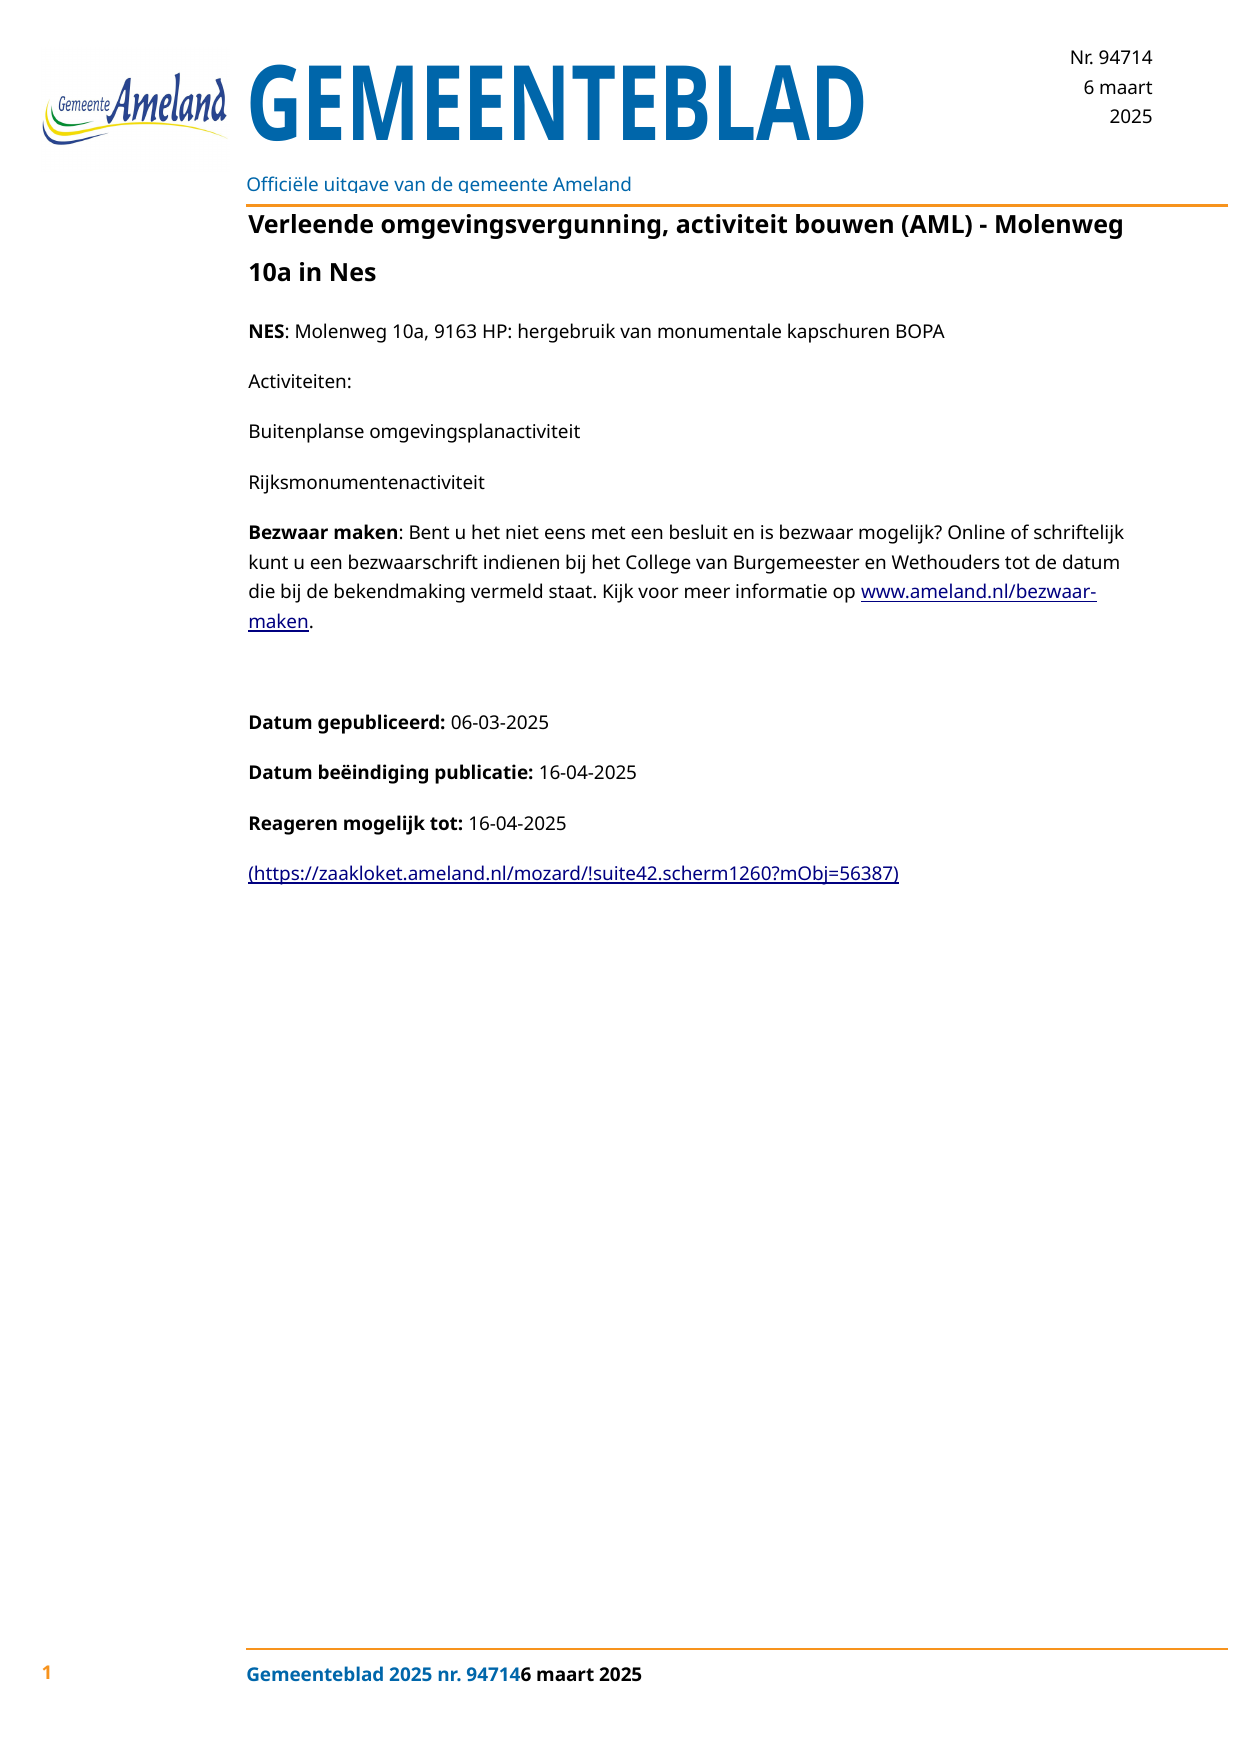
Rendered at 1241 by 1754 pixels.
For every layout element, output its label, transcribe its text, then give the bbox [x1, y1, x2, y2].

text Verleende omgevingsvergunning, activiteit bouwen (AML) - Molenweg 10a in Nes [248, 207, 1152, 288]
picture [41, 47, 231, 172]
text (https://zaakloket.ameland.nl/mozard/!suite42.scherm1260?mObj=56387) [248, 860, 1152, 886]
text Buitenplanse omgevingsplanactiviteit [248, 419, 1152, 444]
text Activiteiten: [248, 368, 1152, 394]
text Datum gepubliceerd: 06-03-2025 [248, 709, 1152, 735]
text Datum beëindiging publicatie: 16-04-2025 [248, 759, 1152, 785]
text Bezwaar maken: Bent u het niet eens met een besluit en is bezwaar mogelijk? Online of schriftelijk kunt u een bezwaarschrift indienen bij het College van Burgemeester en Wethouders tot de datum die bij de bekendmaking vermeld staat. Kijk voor meer informatie op www.ameland.nl/bezwaar-maken. [248, 519, 1152, 634]
text Rijksmonumentenactiviteit [248, 469, 1152, 495]
text Reageren mogelijk tot: 16-04-2025 [248, 810, 1152, 836]
text NES: Molenweg 10a, 9163 HP: hergebruik van monumentale kapschuren BOPA [248, 318, 1152, 344]
